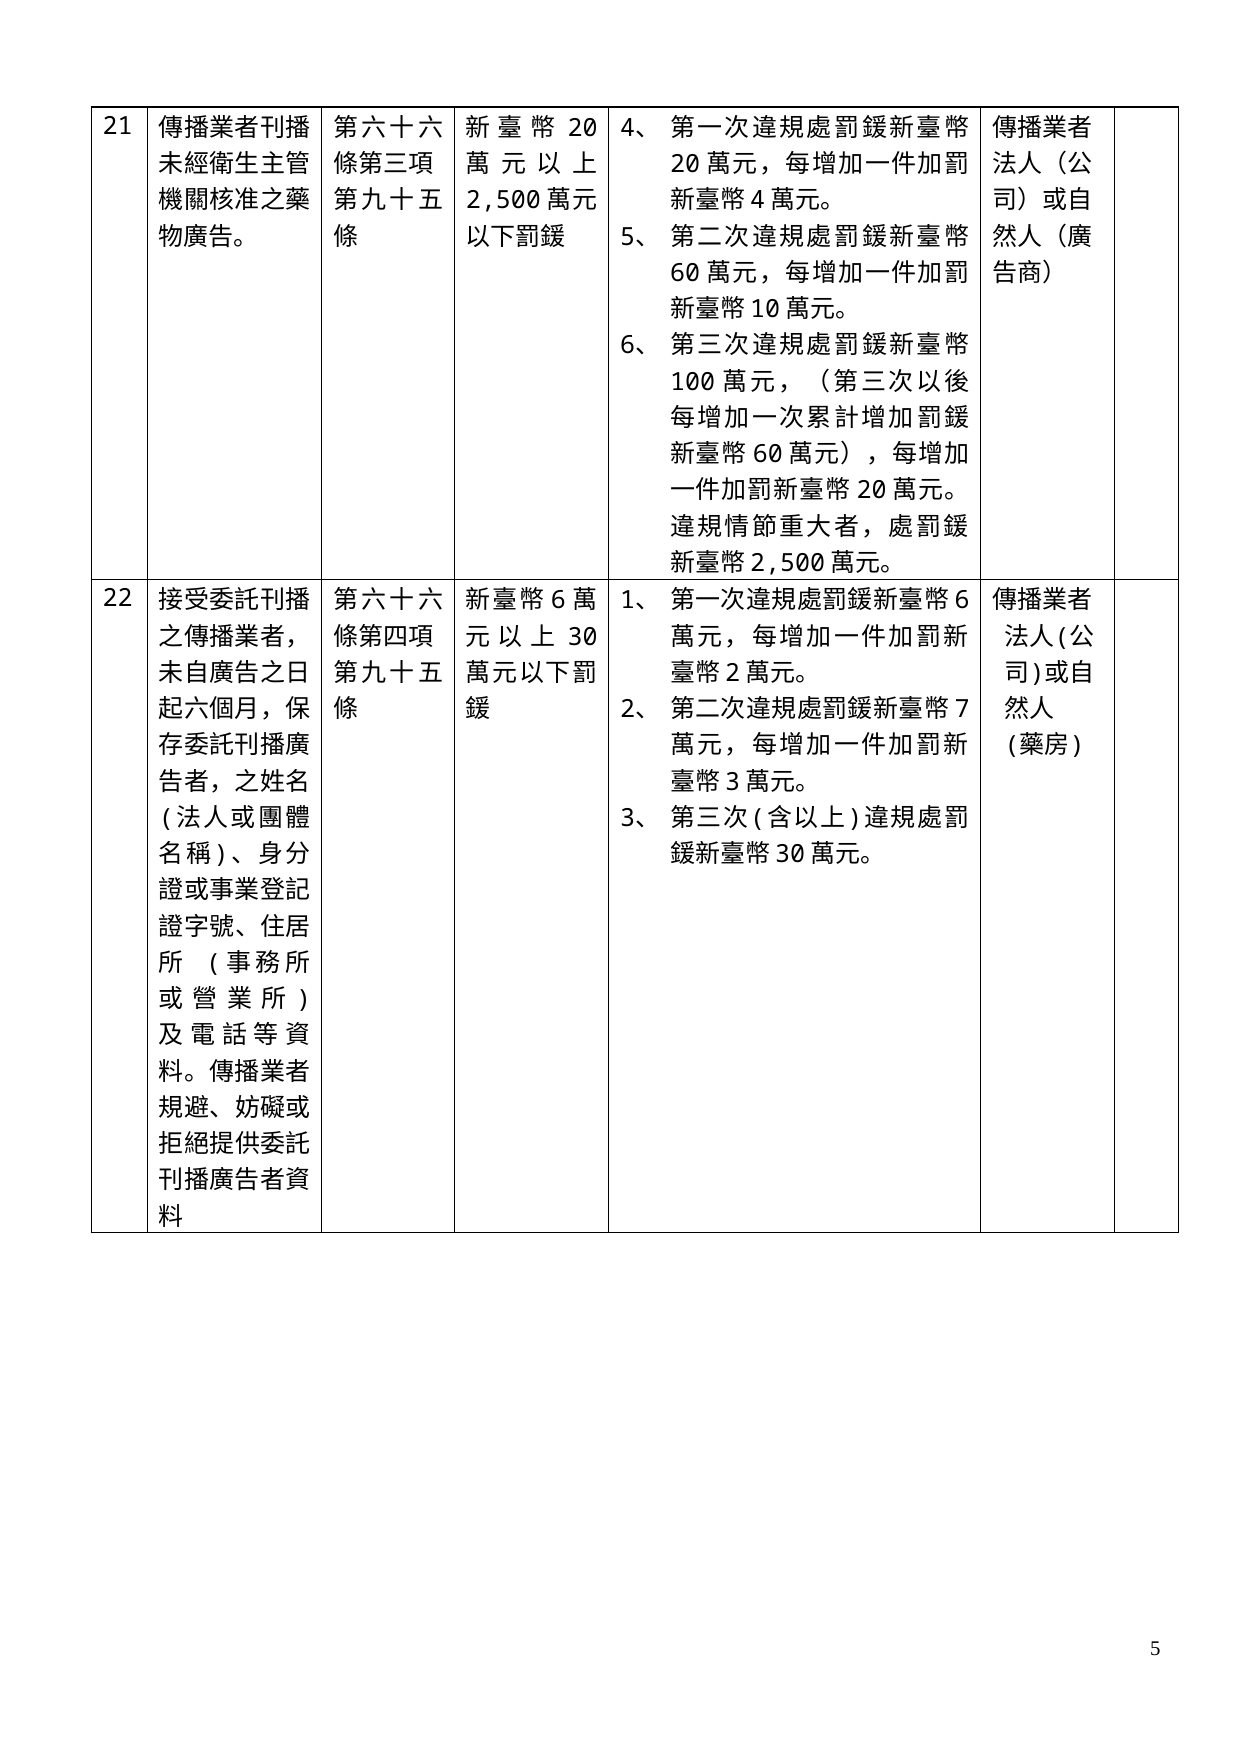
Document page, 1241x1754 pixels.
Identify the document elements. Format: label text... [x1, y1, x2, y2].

table_cell 傳播業者刊播未經衛生主管機關核准之藥物廣告。 [148, 108, 321, 579]
table_cell 傳播業者法人(公司)或自然人 (藥房) [981, 580, 1114, 1232]
table_cell 21 [92, 108, 147, 579]
table_cell 第一次違規處罰鍰新臺幣6萬元，每增加一件加罰新臺幣2萬元。 第二次違規處罰鍰新臺幣7萬元，每增加一件加罰新臺幣3萬元。 第三次(含以上)違規處罰鍰新臺幣30萬元。 [609, 580, 980, 1232]
table_cell 第六十六條第三項 第九十五條 [322, 108, 454, 579]
table_cell 22 [92, 580, 147, 1232]
table_cell [1115, 580, 1178, 1232]
table_cell [1115, 108, 1178, 579]
table_cell 新臺幣6萬元以上30萬元以下罰鍰 [455, 580, 608, 1232]
table_cell 傳播業者法人（公司）或自然人（廣告商） [981, 108, 1114, 579]
table_cell 第六十六條第四項 第九十五條 [322, 580, 454, 1232]
table_cell 第一次違規處罰鍰新臺幣20萬元，每增加一件加罰新臺幣4萬元。 第二次違規處罰鍰新臺幣60萬元，每增加一件加罰新臺幣10萬元。 第三次違規處罰鍰新臺幣100萬元，（第三次以後每增加一次累計增加罰鍰新臺幣60萬元），每增加一件加罰新臺幣20萬元。違規情節重大者，處罰鍰新臺幣2,500萬元。 [609, 108, 980, 579]
table_cell 新臺幣20萬元以上2,500萬元以下罰鍰 [455, 108, 608, 579]
table_cell 接受委託刊播之傳播業者，未自廣告之日起六個月，保存委託刊播廣告者，之姓名 (法人或團體名稱)、身分證或事業登記證字號、住居所 (事務所或營業所) 及電話等資料。傳播業者規避、妨礙或拒絕提供委託刊播廣告者資料 [148, 580, 321, 1232]
